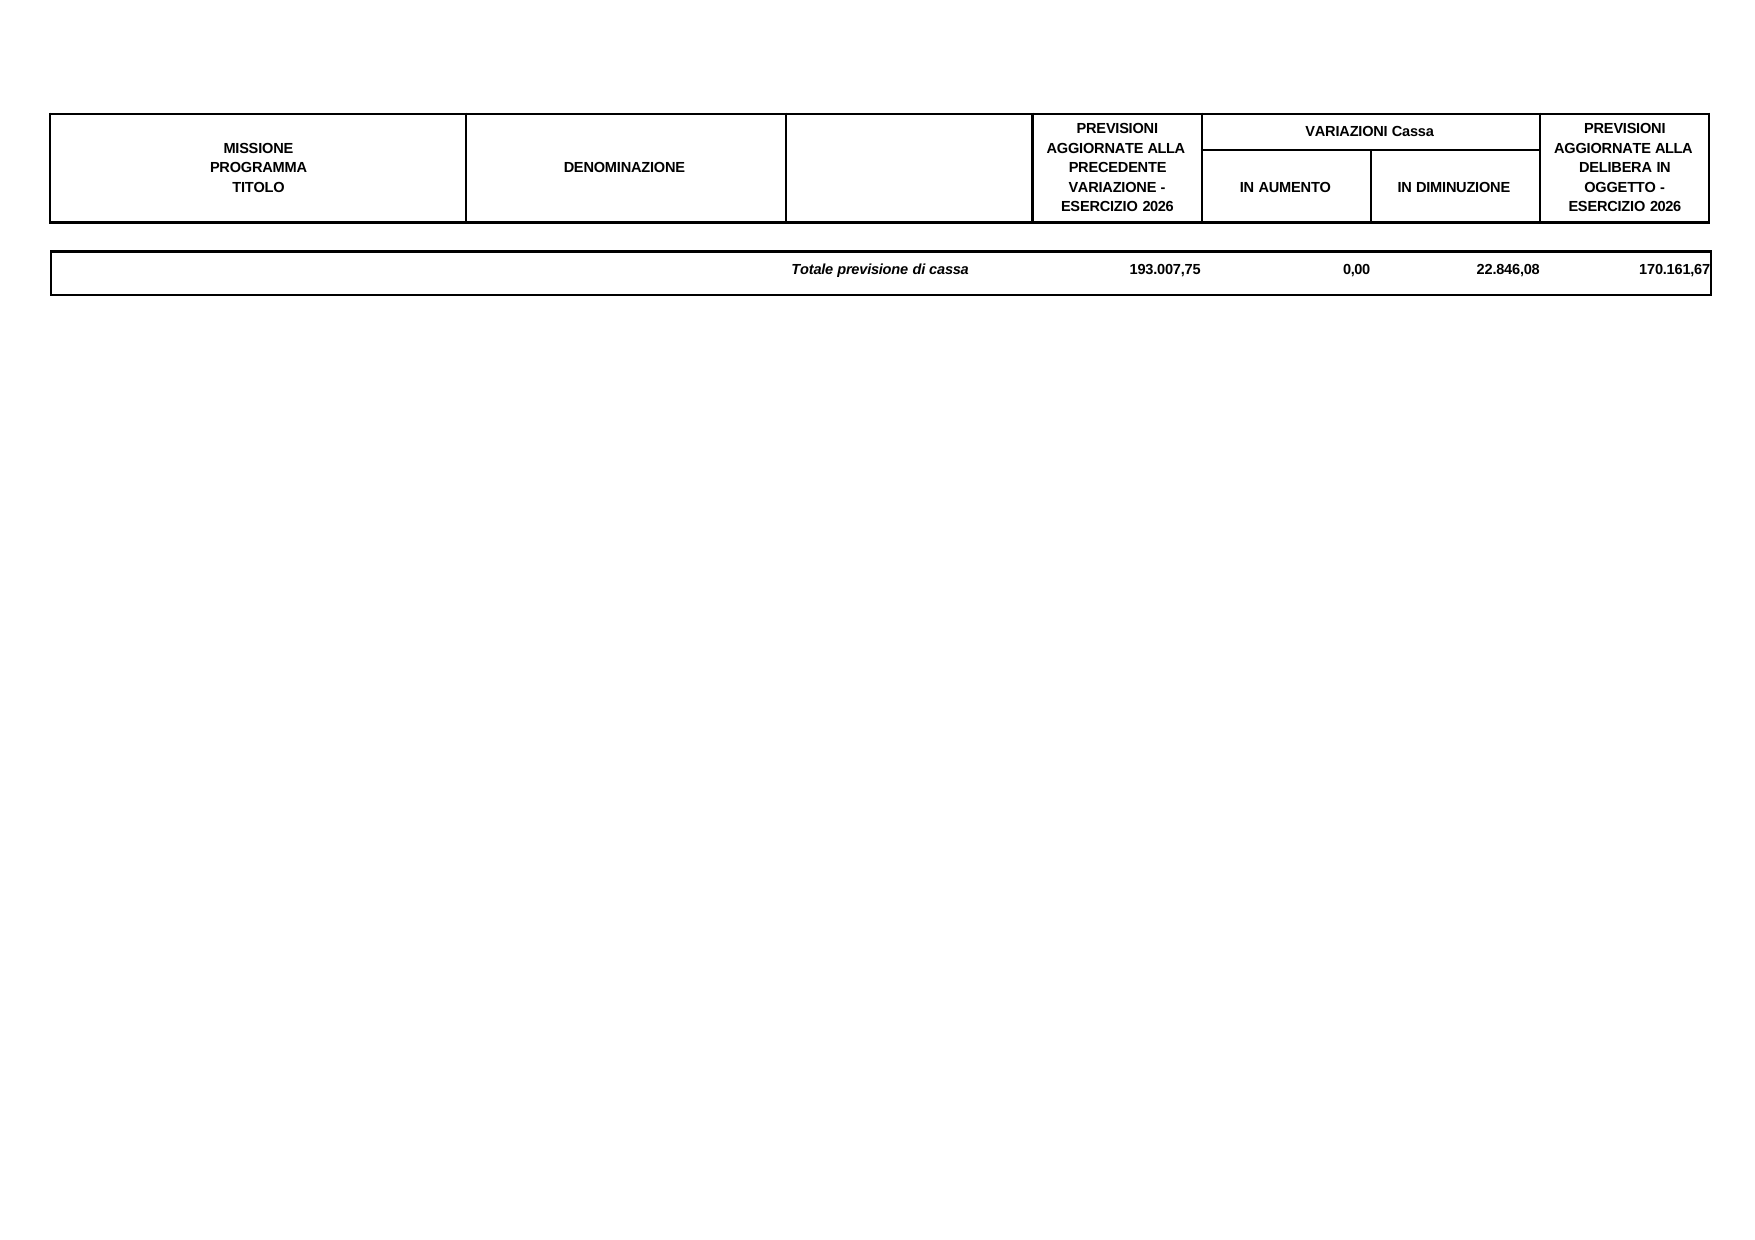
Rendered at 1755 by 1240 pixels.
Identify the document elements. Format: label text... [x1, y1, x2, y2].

table_cell [52, 253, 153, 294]
table_cell 0,00 [1258, 253, 1422, 294]
table_cell Totale previsione di cassa [410, 253, 1070, 294]
table_cell 170.161,67 [1588, 253, 1710, 294]
table_cell 193.007,75 [1070, 253, 1257, 294]
table_cell 22.846,08 [1423, 253, 1588, 294]
table_cell [153, 253, 410, 294]
